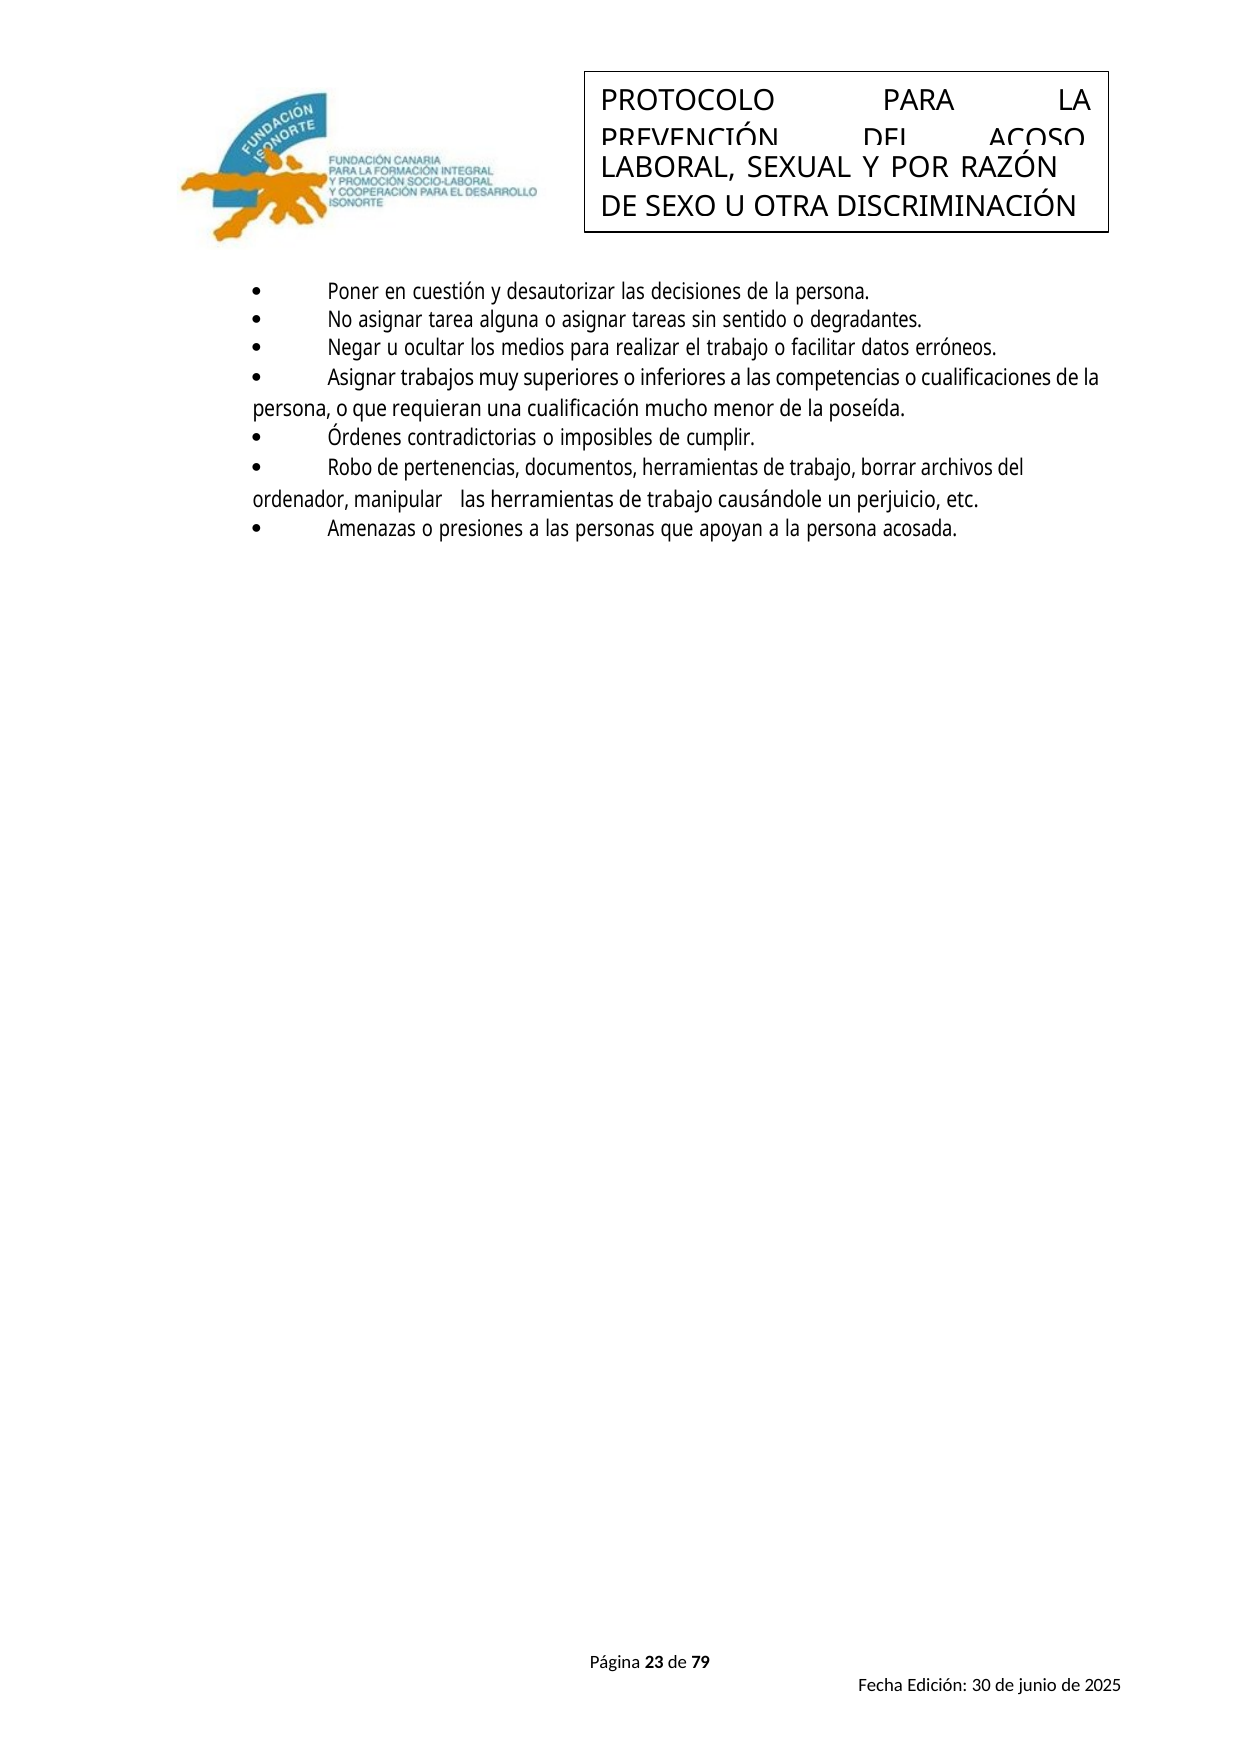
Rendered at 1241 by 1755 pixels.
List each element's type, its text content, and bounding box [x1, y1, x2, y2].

list Órdenes contradictorias o imposibles de cumplir. [252, 424, 1137, 451]
list Negar u ocultar los medios para realizar el trabajo o facilitar datos erróneos. [252, 333, 1137, 361]
list Amenazas o presiones a las personas que apoyan a la persona acosada. [252, 514, 1137, 542]
list Poner en cuestión y desautorizar las decisiones de la persona. [252, 277, 1137, 305]
list Asignar trabajos muy superiores o inferiores a las competencias o cualificaciones de la persona, o que requieran una cualificación mucho menor de la poseída. [252, 361, 1123, 424]
list No asignar tarea alguna o asignar tareas sin sentido o degradantes. [252, 305, 1137, 333]
list Robo de pertenencias, documentos, herramientas de trabajo, borrar archivos del ordenador, manipular las herramientas de trabajo causándole un perjuicio, etc. [252, 451, 1123, 514]
